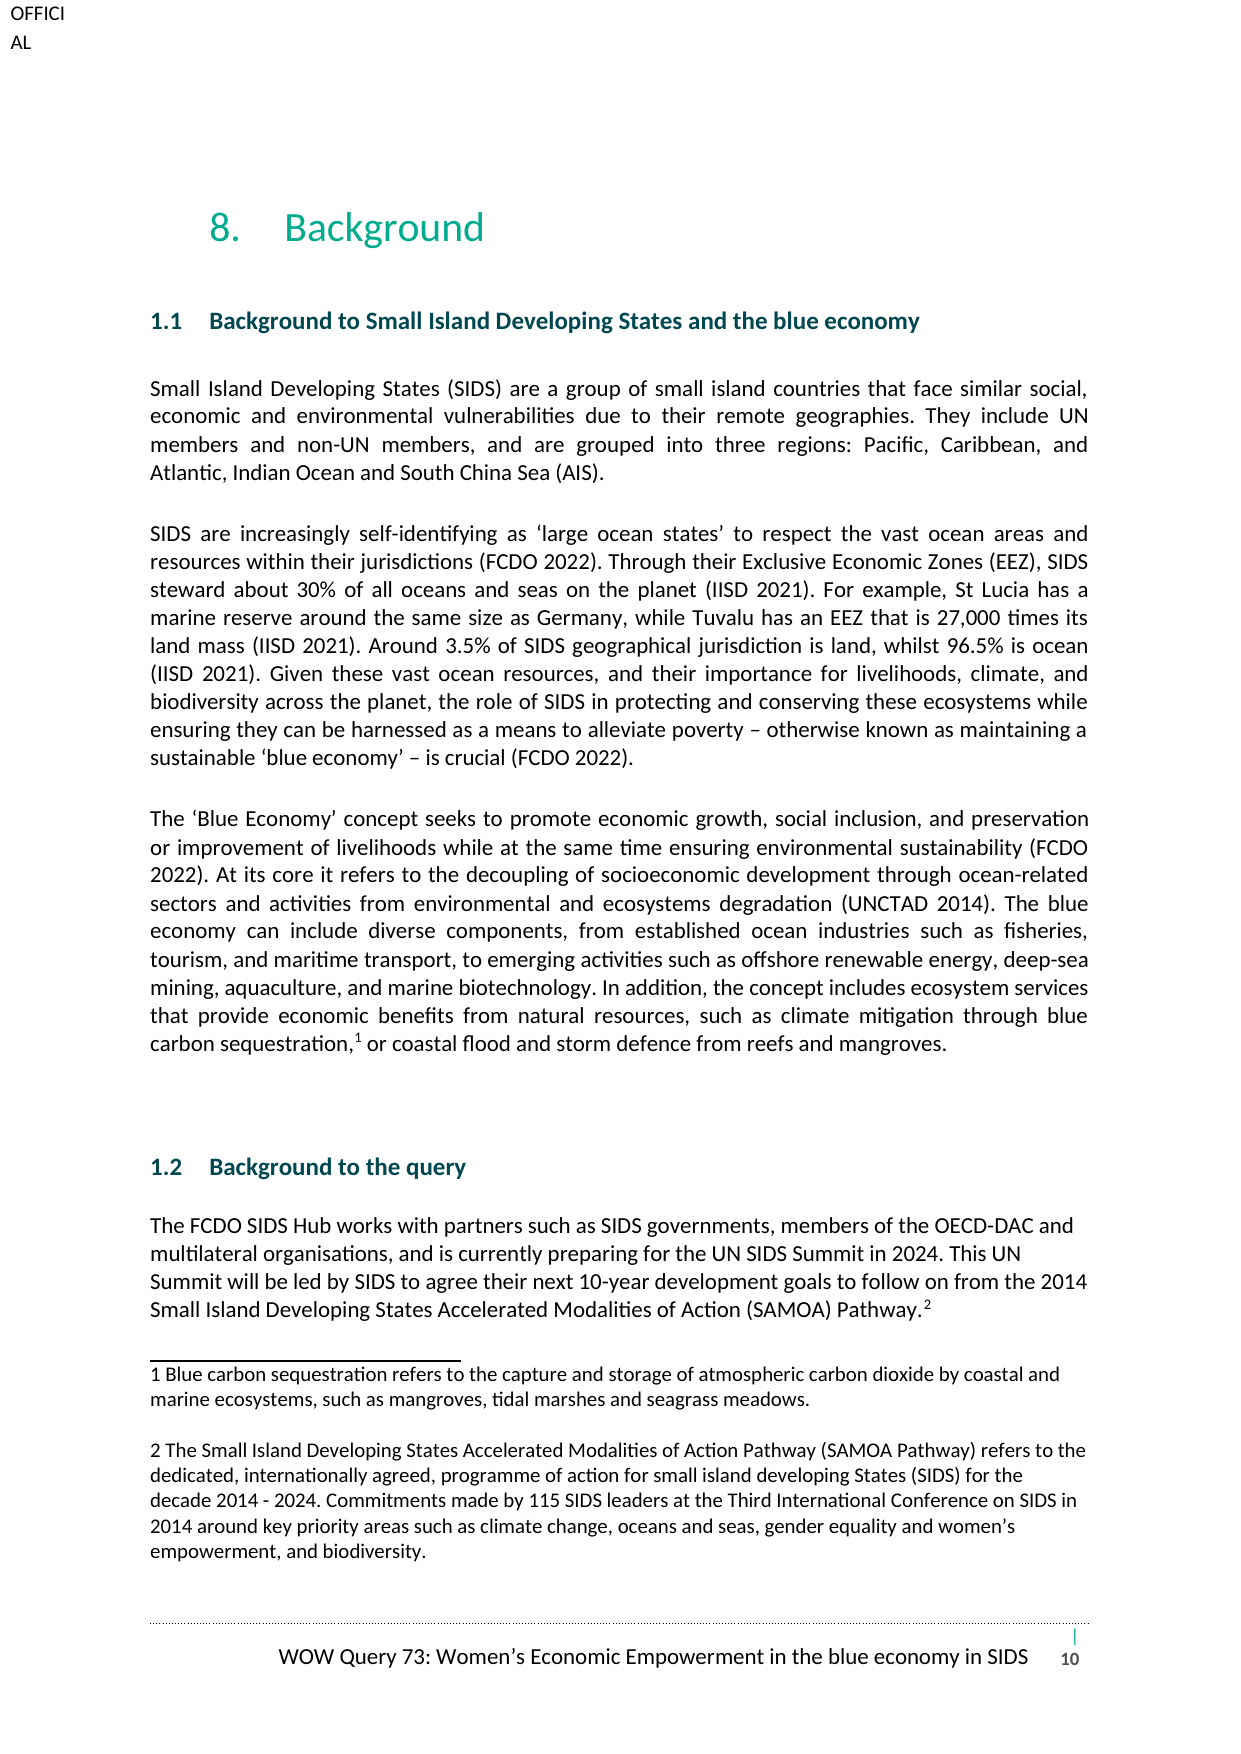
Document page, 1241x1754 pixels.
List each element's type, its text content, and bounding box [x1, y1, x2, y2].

subtitle Background to the query [150, 1151, 1090, 1182]
subtitle Background [209, 201, 1090, 252]
text Blue carbon sequestration refers to the capture and storage of atmospheric carbon dioxide by coastal and marine ecosystems, such as mangroves, tidal marshes and seagrass meadows. [150, 1361, 1090, 1412]
text The Small Island Developing States Accelerated Modalities of Action Pathway (SAMOA Pathway) refers to the dedicated, internationally agreed, programme of action for small island developing States (SIDS) for the decade 2014 - 2024. Commitments made by 115 SIDS leaders at the Third International Conference on SIDS in 2014 around key priority areas such as climate change, oceans and seas, gender equality and women’s empowerment, and biodiversity. [150, 1437, 1090, 1564]
text The ‘Blue Economy’ concept seeks to promote economic growth, social inclusion, and preservation or improvement of livelihoods while at the same time ensuring environmental sustainability (FCDO 2022). At its core it refers to the decoupling of socioeconomic development through ocean-related sectors and activities from environmental and ecosystems degradation (UNCTAD 2014). The blue economy can include diverse components, from established ocean industries such as fisheries, tourism, and maritime transport, to emerging activities such as offshore renewable energy, deep-sea mining, aquaculture, and marine biotechnology. In addition, the concept includes ecosystem services that provide economic benefits from natural resources, such as climate mitigation through blue carbon sequestration, or coastal flood and storm defence from reefs and mangroves. [150, 804, 1090, 1057]
subtitle The FCDO SIDS Hub works with partners such as SIDS governments, members of the OECD-DAC and multilateral organisations, and is currently preparing for the UN SIDS Summit in 2024. This UN Summit will be led by SIDS to agree their next 10-year development goals to follow on from the 2014 Small Island Developing States Accelerated Modalities of Action (SAMOA) Pathway. [150, 1211, 1090, 1323]
text SIDS are increasingly self-identifying as ‘large ocean states’ to respect the vast ocean areas and resources within their jurisdictions (FCDO 2022). Through their Exclusive Economic Zones (EEZ), SIDS steward about 30% of all oceans and seas on the planet (IISD 2021). For example, St Lucia has a marine reserve around the same size as Germany, while Tuvalu has an EEZ that is 27,000 times its land mass (IISD 2021). Around 3.5% of SIDS geographical jurisdiction is land, whilst 96.5% is ocean (IISD 2021). Given these vast ocean resources, and their importance for livelihoods, climate, and biodiversity across the planet, the role of SIDS in protecting and conserving these ecosystems while ensuring they can be harnessed as a means to alleviate poverty – otherwise known as maintaining a sustainable ‘blue economy’ – is crucial (FCDO 2022). [150, 519, 1090, 771]
subtitle Background to Small Island Developing States and the blue economy [150, 305, 1090, 336]
text Small Island Developing States (SIDS) are a group of small island countries that face similar social, economic and environmental vulnerabilities due to their remote geographies. They include UN members and non-UN members, and are grouped into three regions: Pacific, Caribbean, and Atlantic, Indian Ocean and South China Sea (AIS). [150, 374, 1090, 486]
